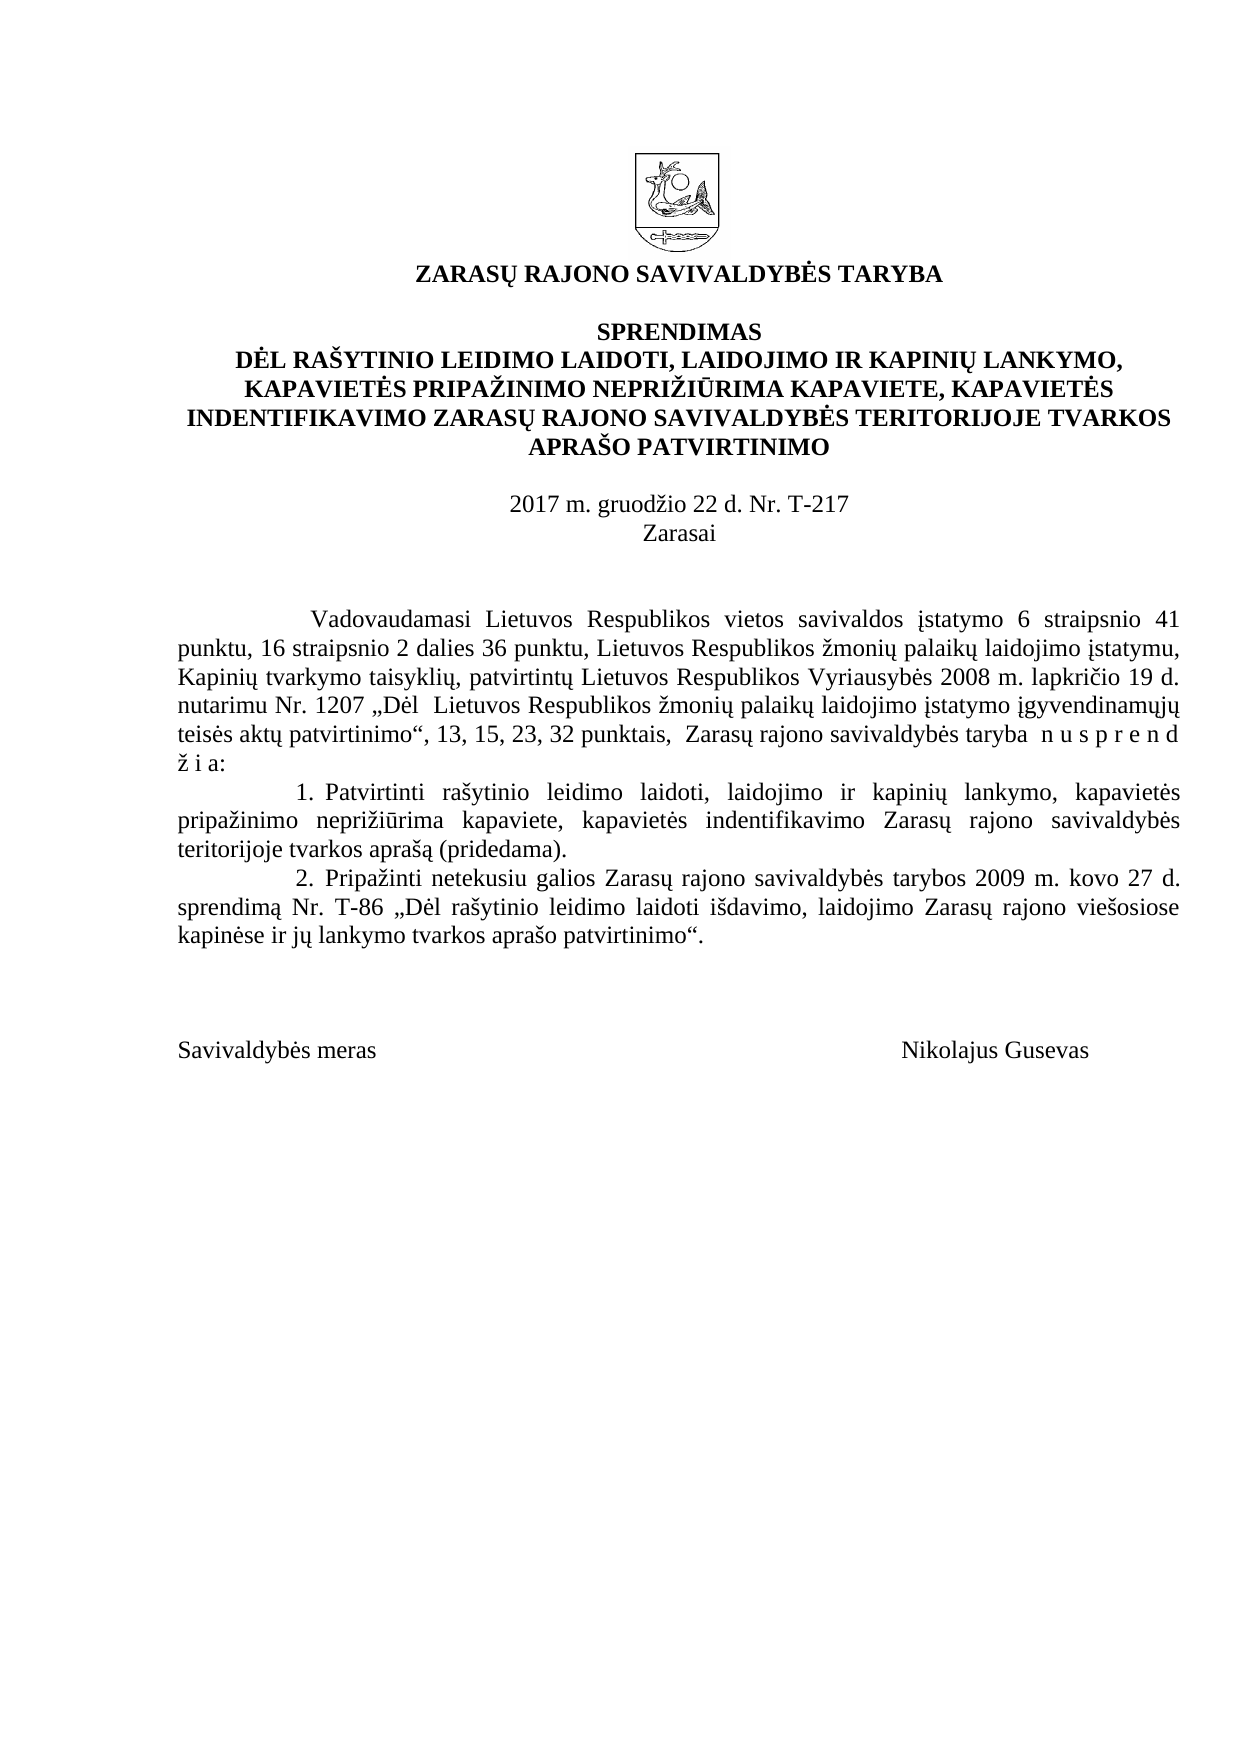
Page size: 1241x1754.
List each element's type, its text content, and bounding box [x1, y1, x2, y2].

text DĖL RAŠYTINIO LEIDIMO LAIDOTI, LAIDOJIMO IR KAPINIŲ LANKYMO, KAPAVIETĖS PRIPAŽINIMO NEPRIŽIŪRIMA KAPAVIETE, KAPAVIETĖS INDENTIFIKAVIMO ZARASŲ RAJONO SAVIVALDYBĖS TERITORIJOJE TVARKOS APRAŠO PATVIRTINIMO [177, 346, 1181, 461]
text SPRENDIMAS [177, 317, 1181, 346]
text 2017 m. gruodžio 22 d. Nr. T-217 [177, 489, 1181, 518]
text 2. Pripažinti netekusiu galios Zarasų rajono savivaldybės tarybos 2009 m. kovo 27 d. sprendimą Nr. T-86 „Dėl rašytinio leidimo laidoti išdavimo, laidojimo Zarasų rajono viešosiose kapinėse ir jų lankymo tvarkos aprašo patvirtinimo“. [177, 863, 1181, 949]
text Savivaldybės meras Nikolajus Gusevas [177, 1036, 1181, 1064]
text 1. Patvirtinti rašytinio leidimo laidoti, laidojimo ir kapinių lankymo, kapavietės pripažinimo neprižiūrima kapaviete, kapavietės indentifikavimo Zarasų rajono savivaldybės teritorijoje tvarkos aprašą (pridedama). [177, 777, 1181, 863]
text Vadovaudamasi Lietuvos Respublikos vietos savivaldos įstatymo 6 straipsnio 41 punktu, 16 straipsnio 2 dalies 36 punktu, Lietuvos Respublikos žmonių palaikų laidojimo įstatymu, Kapinių tvarkymo taisyklių, patvirtintų Lietuvos Respublikos Vyriausybės 2008 m. lapkričio 19 d. nutarimu Nr. 1207 „Dėl Lietuvos Respublikos žmonių palaikų laidojimo įstatymo įgyvendinamųjų teisės aktų patvirtinimo“, 13, 15, 23, 32 punktais, Zarasų rajono savivaldybės taryba n u s p r e n d ž i a: [177, 604, 1181, 777]
subtitle Zarasai [177, 518, 1181, 547]
text zarasų rajono savivaldybės TARYBa [177, 259, 1181, 288]
